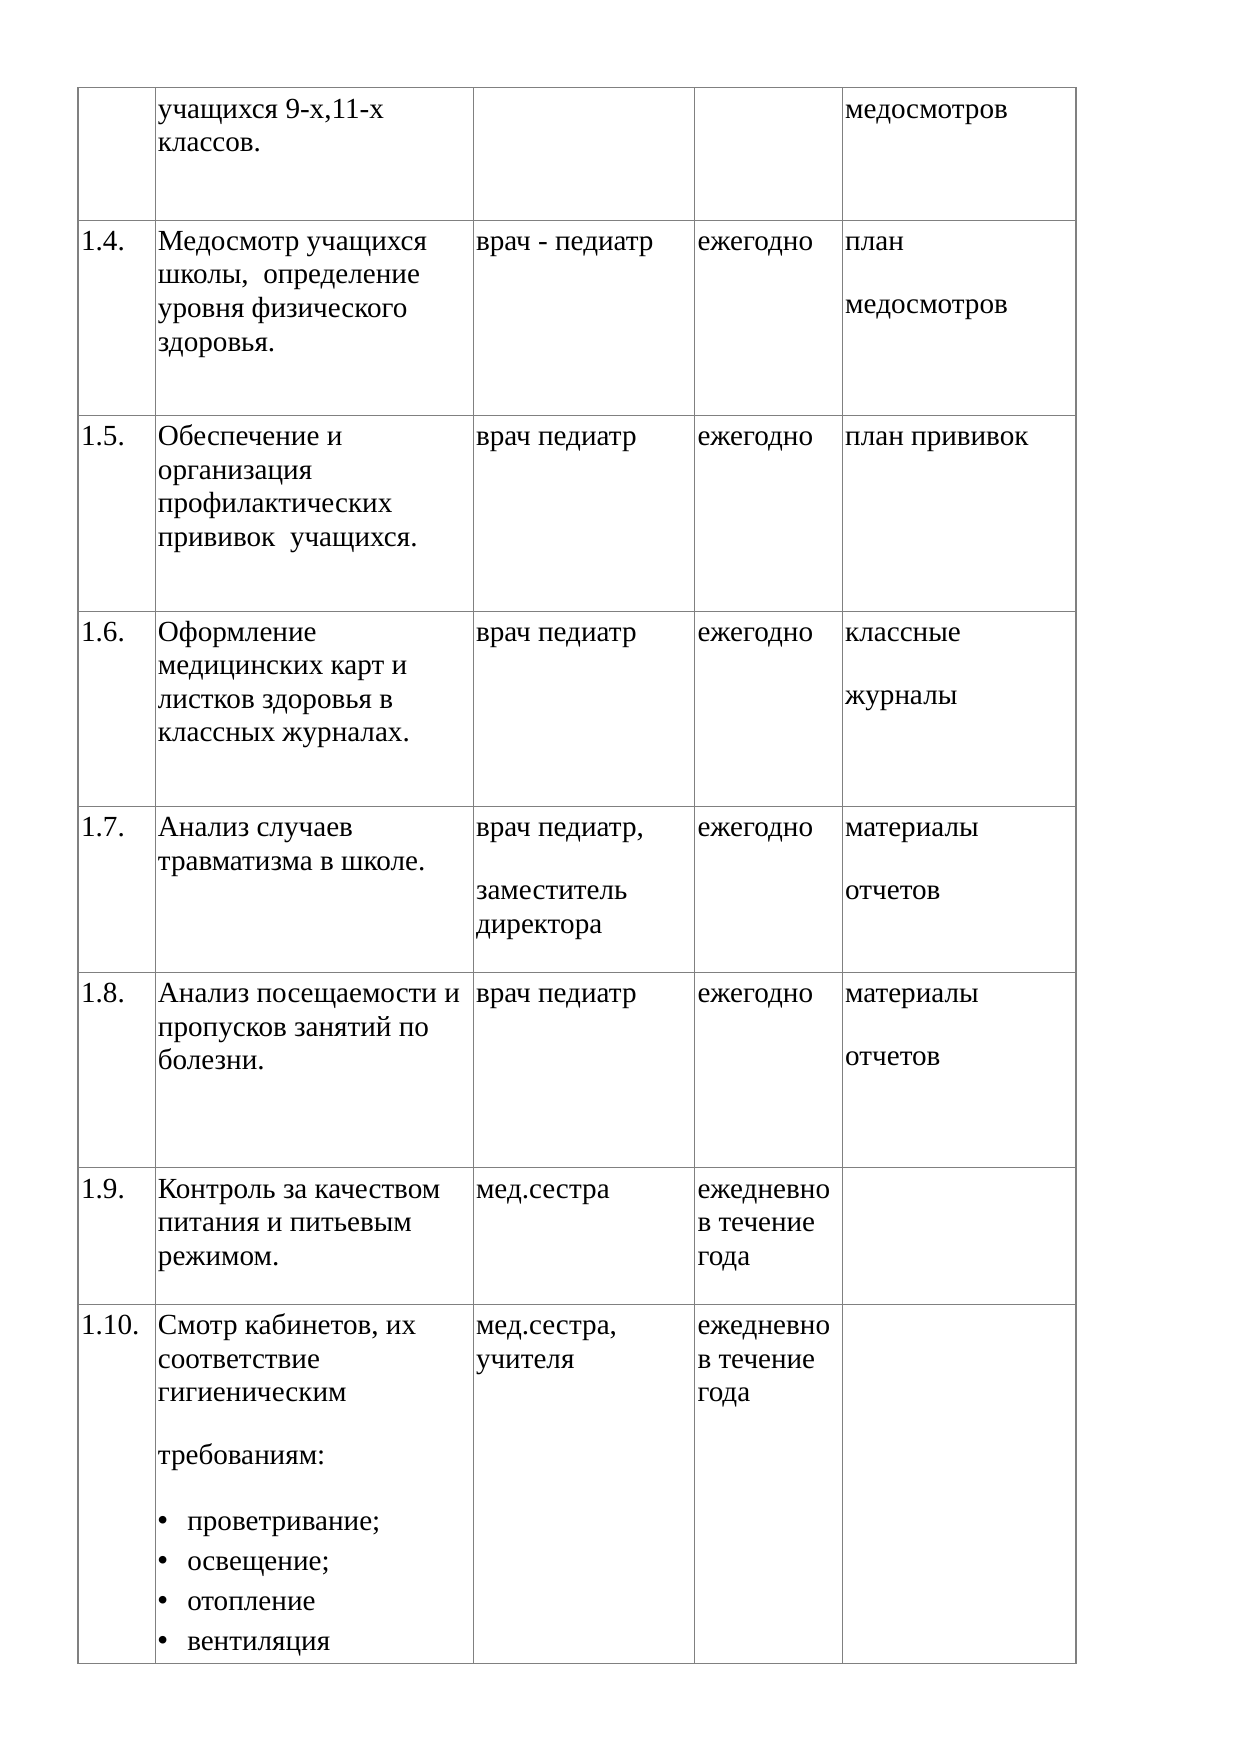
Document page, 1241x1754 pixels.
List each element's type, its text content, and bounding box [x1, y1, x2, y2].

table_cell медосмотров [843, 88, 1075, 220]
table_cell мед.сестра [474, 1168, 694, 1304]
table_cell врач педиатр [474, 612, 694, 806]
table_cell ежегодно [695, 221, 842, 415]
table_cell 1.8. [79, 973, 155, 1167]
table_cell 1.7. [79, 807, 155, 972]
table_cell Анализ случаев травматизма в школе. [156, 807, 473, 972]
table_cell план прививок [843, 416, 1075, 611]
table_cell ежедневно в течение года [695, 1168, 842, 1304]
table_header Программа здоровьесбережения «Здоровье –это жизнь» 1.Введение. Проблемы сохранения здоровья учащихся и педагогов, привитие навыков здорового образа жизни, создание условий, направленных на укрепление здоровья, cохранение здоровья физического, психического и духовного, очень актуальны сегодня. Следует обеспечить школьнику возможность сохранения здоровья за период обучения в школе, сформировать у него необходимые знания, умения и навыки по здоровому образу жизни, научить использовать полученные знания в повседневной жизни. Обозначая цели деятельности по здоровьесбережению, мы исходили из полученных сведений о фактическом состоянии здоровья обучающихся и педагогов, о неблагоприятных для здоровья факторах, о выявленных достижениях педагогической науки и практики в сфере здоровьесбережения. Здоровье детей - это политика, в которой заложено наше будущее, поэтому перед педагогами, родителями и общественностью стоит задача воспитания здорового поколения. Но последние статистические данные свидетельствуют о том, что за период обучения детей в школе состояние здоровья ухудшается в несколько раз. Проблема здоровья учащихся вышла сегодня из разряда педагогических и обрела социальное значение. Поэтому в качестве основы нашей программы здоровьесбережения мы определили заботу о сохранении здоровья воспитанников и учителей. Охрана здоровья учителя является важным фактором укрепления здоровья ученика. Учитель обязан ответственно относится к своему здоровью, быть примером для ученика, вести здоровый образ жизни. Большинство разделов программы остается на все сроки внедрения программы, раздел 16 «Календарный план реализации программы» будет обновлятся каждый учебный год. 2.Цели программы: 1. создание в школе организационно - педагогических, материально -технических, санитарно - гигиенических и других условий здоровье сбережения, учитывающих индивидуальные показатели состояния здоровья участников образовательного процесса; 2. Усиление контроля за медицинским обслуживанием участников образовательного процесса; 3. Создание материально - технического, содержательного и информационного обеспечения агитационной и пропагандистской ра­боты по приобщению подрастающего поколения к здоровому образу жизни; 4. Развитие организационного, программного и материально- технического обеспечения дополнительного образования обучаю­щихся в аспектах здоровьесбережения, их отдыха, досуга; 5. Обеспечение системы полноценного сбалансированного питания в школе с учетом особенностей состояния здоровья участников образовательного процесса; 6. Разработка и внедрение комплекса мер по поддержанию здоровья педагогических работников школы. 3.Задачи программы: 1. Четкое отслеживание санитарно - гигиенического состояния школы; гигиеническое нормирование учебной нагрузки, объема домашних заданий и режима дня; 2. Освоение педагогами новых методов деятельности в процессе обучения школьников, использование технологий урока, сберегающих здоровье учащихся; 3. Планомерная организация полноценного сбалансированного питания учащихся; 4. Развитие психолого-медико-педагогической службы школы для своевременной профилактики психологического и физического состояния учащихся; 5. Привлечение системы кружковой, внеклассной и внешкольной работы к формированию здорового образа жизни учащихся; 6. Посещение научно-практических конференций, семинаров, лекций по данной проблеме и применение полученных педагогами знаний на практике. 4.Функции различных категорий работников школы. 1.Функции медицинской службы школы: 1. Проведение диспансеризации учащихся школы; медосмотр учащихся школы, определение уровня физического здоровья; 2. Выявление учащихся специальной медицинской группы. 2.Функции администрации: 1. Общее руководство реализацией программы: организация, координация, контроль; 2. Общее руководство и контроль за организацией горячего питания учащихся в школе; 3. Организация преподавания вопросов валеологии на уроках биологии и ОБЖ в классах среднего и старшего звена; 4. Организация и контроль уроков физкультуры; 5.Обеспечение работы спортзала во внеурочное время и во время каникул, работы спортивных секций; 6. Разработка системы внеклассных мероприятий по укреплению физического здоровья учащихся и ее контроль; 7. Организация работы классных руководителей по программе здоровьесбережения и ее контроль; 8. Организация создания банка данных о социально неблагополучных семьях и обеспечение поддержки детей из таких семей; 9. Организация работы психологической службы в школе. 3.Функции классного руководителя: 1. Санитарно-гигиеническая работа по организации жизнедеятельности детей в школе; 2. Организация и проведение в классном коллективе мероприятий по профилактике частых заболеваний учащихся; 3. Организация и проведение в классном коллективе мероприятий по профилактике детского травматизма на дорогах; 4. Организация и проведение в классном коллективе мероприятий по профилактике наркомании, токсикомании, табакокурения; 5. Организация и проведение профилактических работы с родителями; 6. Организация встреч родителей с представителями правоохранительных органов, работниками ГИБДД, КДН, медработниками, наркологами; 7. Организация и проведение внеклассных мероприятий (беседы, диспуты, лекции, КТД, конкурсы и др.) в рамках программы здоровьесбережения; 8. Организация и проведение исследования уровня физического и психофизического здоровья учащихся; 9. Организация и проведение диагностик уровня и качества знаний учащимися правил гигиены, дорожного движения, правовой культуры. 5.Участники программы: Обучающиеся 2. Педагогическое сообщество 3. Родители. 4. Социальные партнеры 6.Сроки и этапы реализации программы: І этап - 2017– 2018гг. ІІ этап - 2018 – 2019гг. ІІІ этап - 2019 – 2020 гг. 1 этап – подготовительный (1 год): 1. Анализ уровня заболеваемости, динамики формирования отношения к вредным привычкам; 2. Изучение новых форм и методов пропаганды ЗОЖ и их внедрение; разработка системы профилактических и воспитательных мероприятий. 2 этап – апробационный ( 1 год): 1.Внедрение новых форм и методов пропаганды ЗОЖ, выявление наиболее эффективных; 2. Систематическая учебная и воспитательная работа по пропаганде ЗОЖ; выполнение оздоровительных мероприятий. 3 этап - контрольно-обобщающий (1год): 1. Сбор и анализ результатов выполнения программы; коррекции деятельности. 7.Модель личности ученика. По завершении этапа проектирования управленческих решений наступает этап их исполнения. При этом работникам школы необхо­димо знать, какие результаты должны быть получены в ходе их деятельности по реализации решений, направленных на обеспечение здоровьесбережения детей и подростков. Для этого нами создана прогнозируемая модель личности ученика 8.Ожидаемые конечные результаты программы: 1. Повышение функциональных возможностей организма учащихся, развитие физического потенциала школьников; 2. Рост уровня физического развития и физической подговленности школьников. 3. Повышение приоритета здорового образа жизни; повышение мотивации к двигательной деятельности, здоровому об разу жизни; 4. Повышение уровня самостоятельности и активности школьников; повышение профессиональной компетенции и заинтересованности педагогов в сохранении и укреплении как здоровья школьников, так и своего здоровья. 9.Реализация программы направлена на формирование у обучающихся культуры отношения к своему здоровью, что включает в себя: 1. Культуру физиологическую (способность управлять физиологическими процессами и наращивать резервные мощности организма); 2. Культуру физическую (способность управлять физическими природосообразными движениями); 3. Культуру психологическую (способность управлять своими чувствами и эмоциями); культуру интеллектуальную (способность управ­лять своими мыслями и контролировать их); Базовыми компонентами на всех ступенях являются: - формирование ценностного отношения к вопросам, касающимся здоровья и здорового образа жизни; - формирование системы знаний по овладению методами оздоровления организма; - формирование положительной мотивации, направленной на занятия физическими упражнениями, различными видами спорта; - формирование основ медицинских знаний по вопросам оказания доврачебной помощи себе и другому человеку. 10.Методы контроля над реализацией программы: - проведение заседаний Методического совета школы; - посещение и взаимопосещение уроков, проводимых по ЗОТ; - создание методической копилки опыта; - мониторинг состояния здоровья учащихся и морально-психологического климата в школе. - сбор статистики о динамике развития мотивации к обучению. - контроль за организацией учебного процесса, распределением учебной нагрузки, объемом домашних заданий, внешкольной образовательной деятельностью учащихся в свете формирования здорового образа жизни. 11.Основные направления деятельности программы: Медицинское направление предполагает: - создание соответствующих санитарным требованиям условий для воспитания и обучения детей и формирование их здоровья: - составление расписания на основе санитарно-гигиенических требований; - проведение физкультминуток; - гигиеническое нормирование учебной нагрузки и объема домашних заданий с учетом школьного расписания, режима дня; - четкое отслеживание санитарно - гигиенического состояния школы; - планомерная организация питания учащихся; - реабилитационную работу: - обязательное медицинское обследование; - мероприятия по очистке воды. Просветительское направление предполагает: -организацию деятельности с учащимися по профилактике табакокурения, алкоголизма, наркомании; - организацию деятельности с родителями по профилактике табакокурения, алкоголизма, наркомании; - пропаганда здорового образа жизни (тематические классные часы, лекции, познавательные игры, конкурсы рисунков, плакатов, стихотворений, различные акции; совместная работа с учреждениями здравоохранения и органами внутренних дел по профилактике токсикомании, наркомании, курения и алкоголизма; пропаганда физической культуры и здорового образа жизни через уроки биологии, географии, химии, экологии, ОБЖ, физической культуры). Психолого-педагогическое направление предполагает: - использование здоровьесберегающих технологий, форм и методов в организации учебной деятельности; - предупреждение проблем развития ребенка; - обеспечение адаптации на разных этапах обучения; - развитие познавательной и учебной мотивации; - формирование навыков саморегуляции и здорового жизненного стиля; - совершенствование деятельности психолого - медико - педагогической службы школы для своевременной профилак­тики психологического и физиологического состояния учащихся и совершенствованию здоровье сберегающих технологий обучения; - организация психолого-медико-педагогической и коррекционной помощи учащимся. Спортивно-оздоровительное направление предполагает: - организацию спортивных мероприятий с целью профилактики заболеваний и приобщение к здоровому досугу; - привлечение системы кружковой, внеклассной и внешкольной работы к формированию здорового образа жизни учащихся; - широкое привлечение учащихся, родителей, социальных партнёров школы к физической культуре и спорту, различным формам оздоровительной работы. Диагностическое направление предполагает: - проведение мониторинга за состоянием здоровья, в ходе которого выявляются: - общее состояние здоровья, наличие хронических заболеваний; - текущая заболеваемость, в том числе скрытая (ребенок не обращается к врачу, а 2-3 дня находится дома под наблюдением родителей); - режим дня, бытовые условия; внешкольная занятость дополнительными занятиями. 12.Здоровьесберегающие образовательные технологии: - здоровьесберегающие медицинские технологии; - здоровьесберегающие технологии административной работы в школе; - здоровьесберегающие технологии семейного воспитания; - здоровьеформирующие образовательные технологии, т.е. все те психолого-педагогические технологии, программы, методы, которые направлены на воспитание у учащихся культуры здоровья, личностных качеств, способствующих его сохранению и укреплению, формирование представления о здоровье как ценности. 13.Реализация основных направлений программы: Убеждение учащихся ежедневно выполнять утреннюю гимнастику, соблюдать режим труда и отдыха школьника. Проведение динамических пауз и подвижных игр во время учебного дня. Посильные домашние задания, которые должны составлять не более одной трети выполняемой работы в классе. Контроль над сменой видов деятельности школьников в течение дня, чему способствует удобное расписание уроков. Проведение ежедневной влажной уборки, проветривание классных комнат на переменах, озеленение классных помещений комнатными растениями. 6. Ежемесячное проведение генеральных уборок классных помещений. 7.Обеспечение каждого учащегося горячим питанием в столовой. 8. Контроль условий теплового режима и освещённости классных помещений. 9. Привлечение учащихся к занятиям во внеурочное время в спортивных секциях, действующих в школе и вне её. 10. В рамках обучения детей правильному отношению к собственному здоровью проведение бесед, воспитательных часов с учётом возрастных особенностей детей с привлечением родителей и социальных партнеров. 11.Создание комфортной атмосферы в школе и классных коллективах, толерантных отношений всех участников образовательного процесса. 12. Обучение учащихся оказанию первой медицинской помощи. 14.Применение разнообразных форм работы: 1.Учет состояния детей: - анализ медицинских карт; - определение группы здоровья; - учет посещаемости занятий; - контроль санитарно-гигиенических условий и режима работы классов. 2.Физическая и психологическая разгрузка учащихся: - организация работы спортивных секций, кружков, клубов, проведение дополнительных уроков физической культуры; - динамические паузы; - индивидуальные занятия; - организация спортивных перемен; - дни здоровья; - физкульминутка для учащихся; - организация летних оздоровительный лагерей при школе с дневным пребыванием. 3.Урочная и внеурочная работа: - открытые уроки учителей физической культуры, ОБЖ; - открытые классные и общешкольные мероприятия физкультурно- - оздоровительной направленности; - спортивные кружки и секции: баскетбол, волейбол футбол легкая атлетика, шашки и шахматы, настольный теннис. 15.План деятельности по реализации программы 16. Календарный план реализации программы здоровьесбережения на 2017-2018 учебный год Сентябрь 1. Организация дежурства по школе и по классам. 2. Налаживание работы кружков и секций, организация внеурочной деятельности. 3. Включение в планы родительского всеобуча, планы методических объединений и план работы школьной библиотеки мероприятий, способствующих повышению эффективности работы по здоровьесбережению детей. 4. Включение в планы по руководству и контролю вопросов, способствующих улучшению работы школы по здоровье сбережению. 5. Организация питания учащихся. 6. Проведение физкультминуток, подвижных игр на переменах. 7. Проведение внутришкольных и участие в районных спортивно-массовых соревнованиях и спартакиаде. 8. Проведение месячника по предупреждению дорожно-транспортного травматизма. Проведение лекций, бесед, воспитательных часов по формированию здорового образа жизни. 9. Обеспечение контроля занятости детей во внеурочное время (систематически). 10. Организация каникулярного отдыха и оздоровления детей. 11. Организация работы спецгруппы. Октябрь 1. Организация работы учащихся по трудоустройству и поддержанию порядка на закреплённых участках, работа по созданию и поддержанию уюта в классах, школе, по сохранению школьного имущества. 2. Планирование занятости учащихся в каникулярный период. 3. Подготовка классов к зиме. 4. Проведение внутришкольных спортивных мероприятий и соревнований, участие в районной спартакиаде. 5. Проведение лекций, бесед, воспитательных часов по формированию здорового образа жизни. 6. Физкультминутки (ежедневно). 7. Подвижные игры на переменах (ежедневно). Ноябрь 1. Проведение мероприятий, приуроченных к празднику « День матери». 2. Проведение воспитательных часов и мероприятий по теме « Курение - вред». Итог: выпуск плакатов, посвященных борьбе с курением и наркотиками. 3. Совещание актива по проведению физкультурных праздников, игр на местности. 4. Физкультминутки и динамические паузы (систематически) 5. Отчёты о проделанной работе по здоровье сбережению. Декабрь 1. Проведение открытых воспитательных часов, мероприятий, посвященных всемирному дню борьбы со СПИДом. 2. Первенство школы по волейболу. 3. Проведение конкурсов «Папа, мама, я - спортивная семья», посвященных празднованию Дня семьи. 4. Физкультминутки и динамические паузы (ежедневно). 5. Организация каникулярного отдыха и оздоровления детей. Январь 1. Открытые воспитательные часы «Тренинг здорового образа жизни». 2. «Весёлые старты». 3. Физкультминутки и динамические паузы. Февраль 1. Месячник оборонно-массовой и патриотической работы. 2. День защитника Отечества. 3. Соревнования по шашкам. 4. Физкультминутки и динамические паузы. Март 1. Планирование занятости учащихся в каникулярный период. 2. Подготовка ко Дню здоровья. Физкультминутки и динамические паузы. 3. Организация каникулярного отдыха и оздоровления детей. Апрель 1. Всемирный день здоровья. 2. Операция «Милосердие», операция «Память». 3. Благоустройство школьной территории. 4. Первенство школы по кроссу. 5. День здоровья. 6. Динамические паузы, физкультминутки. Май 1. Подготовительная работа к организации занятости учащихся в летний период. 2. Мероприятия, посвященные Дню Победы в ВОВ. 3. «Весёлые старты». 4. Проведение экскурсий на природу. 5. Презентация уроков чистоты. [75, 84, 1080, 1666]
table_cell Анализ посещаемости и пропусков занятий по болезни. [156, 973, 473, 1167]
table_cell 1.10. [79, 1305, 155, 1663]
table_cell классные журналы [843, 612, 1075, 806]
table_cell ежегодно [695, 973, 842, 1167]
table_cell врач педиатр [474, 416, 694, 611]
table_cell ежегодно [695, 416, 842, 611]
table_cell мед.сестра, учителя [474, 1305, 694, 1663]
table_cell врач - педиатр [474, 221, 694, 415]
table_cell врач педиатр [474, 973, 694, 1167]
table_cell Смотр кабинетов, их соответствие гигиеническим требованиям: проветривание; освещение; отопление вентиляция уборка [156, 1305, 473, 1663]
table_cell план медосмотров [843, 221, 1075, 415]
table_header [75, 80, 1165, 1666]
table_cell учащихся 9-х,11-х классов. [156, 88, 473, 220]
table_cell Обеспечение и организация профилактических прививок учащихся. [156, 416, 473, 611]
table_cell материалы отчетов [843, 807, 1075, 972]
table_cell [474, 88, 694, 220]
table_cell Контроль за качеством питания и питьевым режимом. [156, 1168, 473, 1304]
table_cell [843, 1168, 1075, 1304]
table_cell 1.5. [79, 416, 155, 611]
table_cell ежегодно [695, 807, 842, 972]
table_cell 1.9. [79, 1168, 155, 1304]
table_cell врач педиатр, заместитель директора [474, 807, 694, 972]
table_cell 1.4. [79, 221, 155, 415]
table_cell материалы отчетов [843, 973, 1075, 1167]
table_cell ежегодно [695, 612, 842, 806]
table_cell 1.6. [79, 612, 155, 806]
table_cell Оформление медицинских карт и листков здоровья в классных журналах. [156, 612, 473, 806]
table_cell [695, 88, 842, 220]
table_cell ежедневно в течение года [695, 1305, 842, 1663]
table_cell Медосмотр учащихся школы, определение уровня физического здоровья. [156, 221, 473, 415]
table_cell [843, 1305, 1075, 1663]
table_cell [79, 88, 155, 220]
